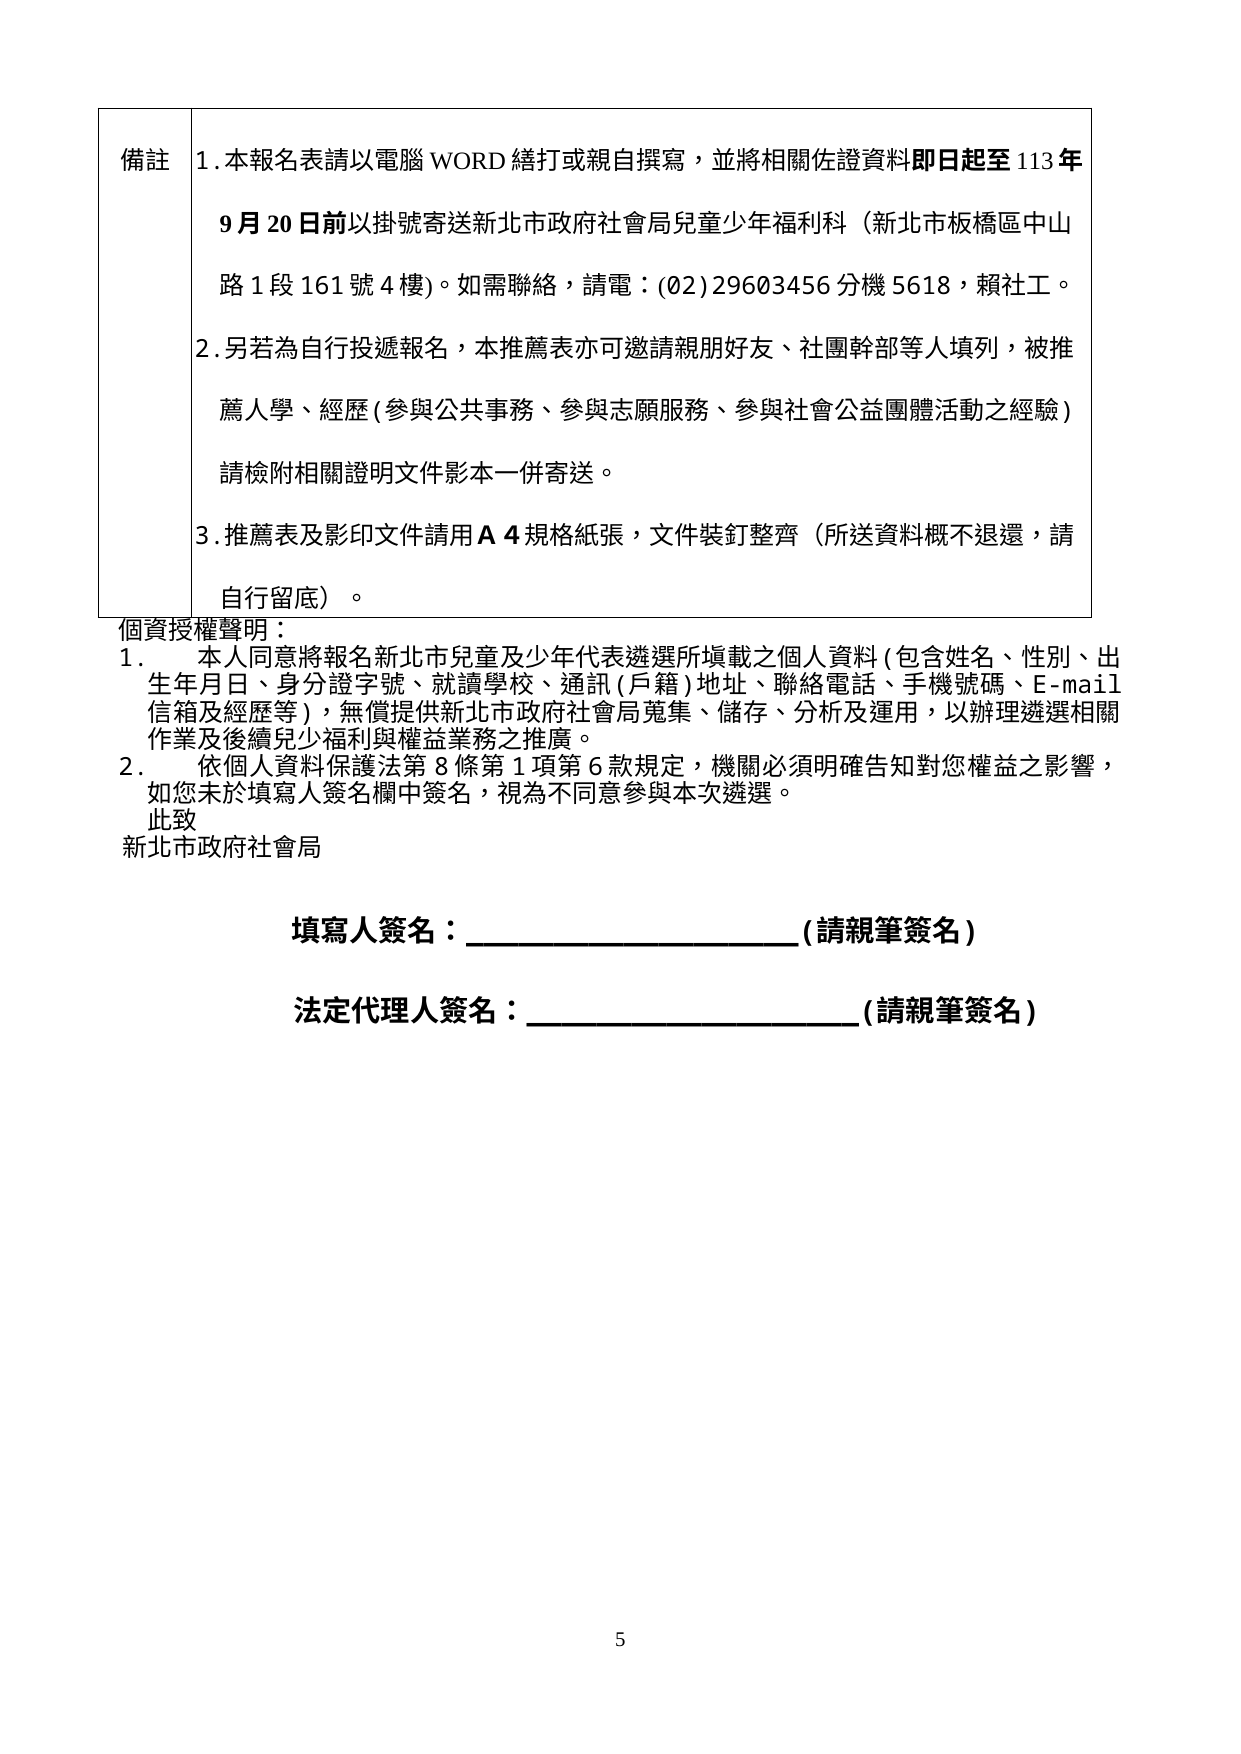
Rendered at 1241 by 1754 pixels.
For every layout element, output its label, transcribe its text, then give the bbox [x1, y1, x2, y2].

table_cell 備註 [99, 109, 191, 617]
text 填寫人簽名：___________________(請親筆簽名) [148, 899, 1122, 951]
list 依個人資料保護法第8條第1項第6款規定，機關必須明確告知對您權益之影響，如您未於填寫人簽名欄中簽名，視為不同意參與本次遴選。 [118, 753, 1122, 808]
table_cell 1.本報名表請以電腦WORD繕打或親自撰寫，並將相關佐證資料即日起至113年9月20日前以掛號寄送新北市政府社會局兒童少年福利科（新北市板橋區中山路1段161號4樓)。如需聯絡，請電：(02)29603456分機5618，賴社工。 2.另若為自行投遞報名，本推薦表亦可邀請親朋好友、社團幹部等人填列，被推薦人學、經歷(參與公共事務、參與志願服務、參與社會公益團體活動之經驗)請檢附相關證明文件影本一併寄送。 3.推薦表及影印文件請用Ａ４規格紙張，文件裝釘整齊（所送資料概不退還，請自行留底）。 [192, 109, 1091, 617]
list 本人同意將報名新北市兒童及少年代表遴選所塡載之個人資料(包含姓名、性別、出生年月日、身分證字號、就讀學校、通訊(戶籍)地址、聯絡電話、手機號碼、E-mail信箱及經歷等)，無償提供新北市政府社會局蒐集、儲存、分析及運用，以辦理遴選相關作業及後續兒少福利與權益業務之推廣。 [118, 645, 1122, 753]
text 個資授權聲明： [118, 618, 1122, 645]
text 新北市政府社會局 [123, 835, 1122, 862]
table_cell [1092, 108, 1142, 617]
text 法定代理人簽名：___________________(請親筆簽名) [118, 967, 1122, 1029]
text 此致 [148, 808, 1122, 835]
